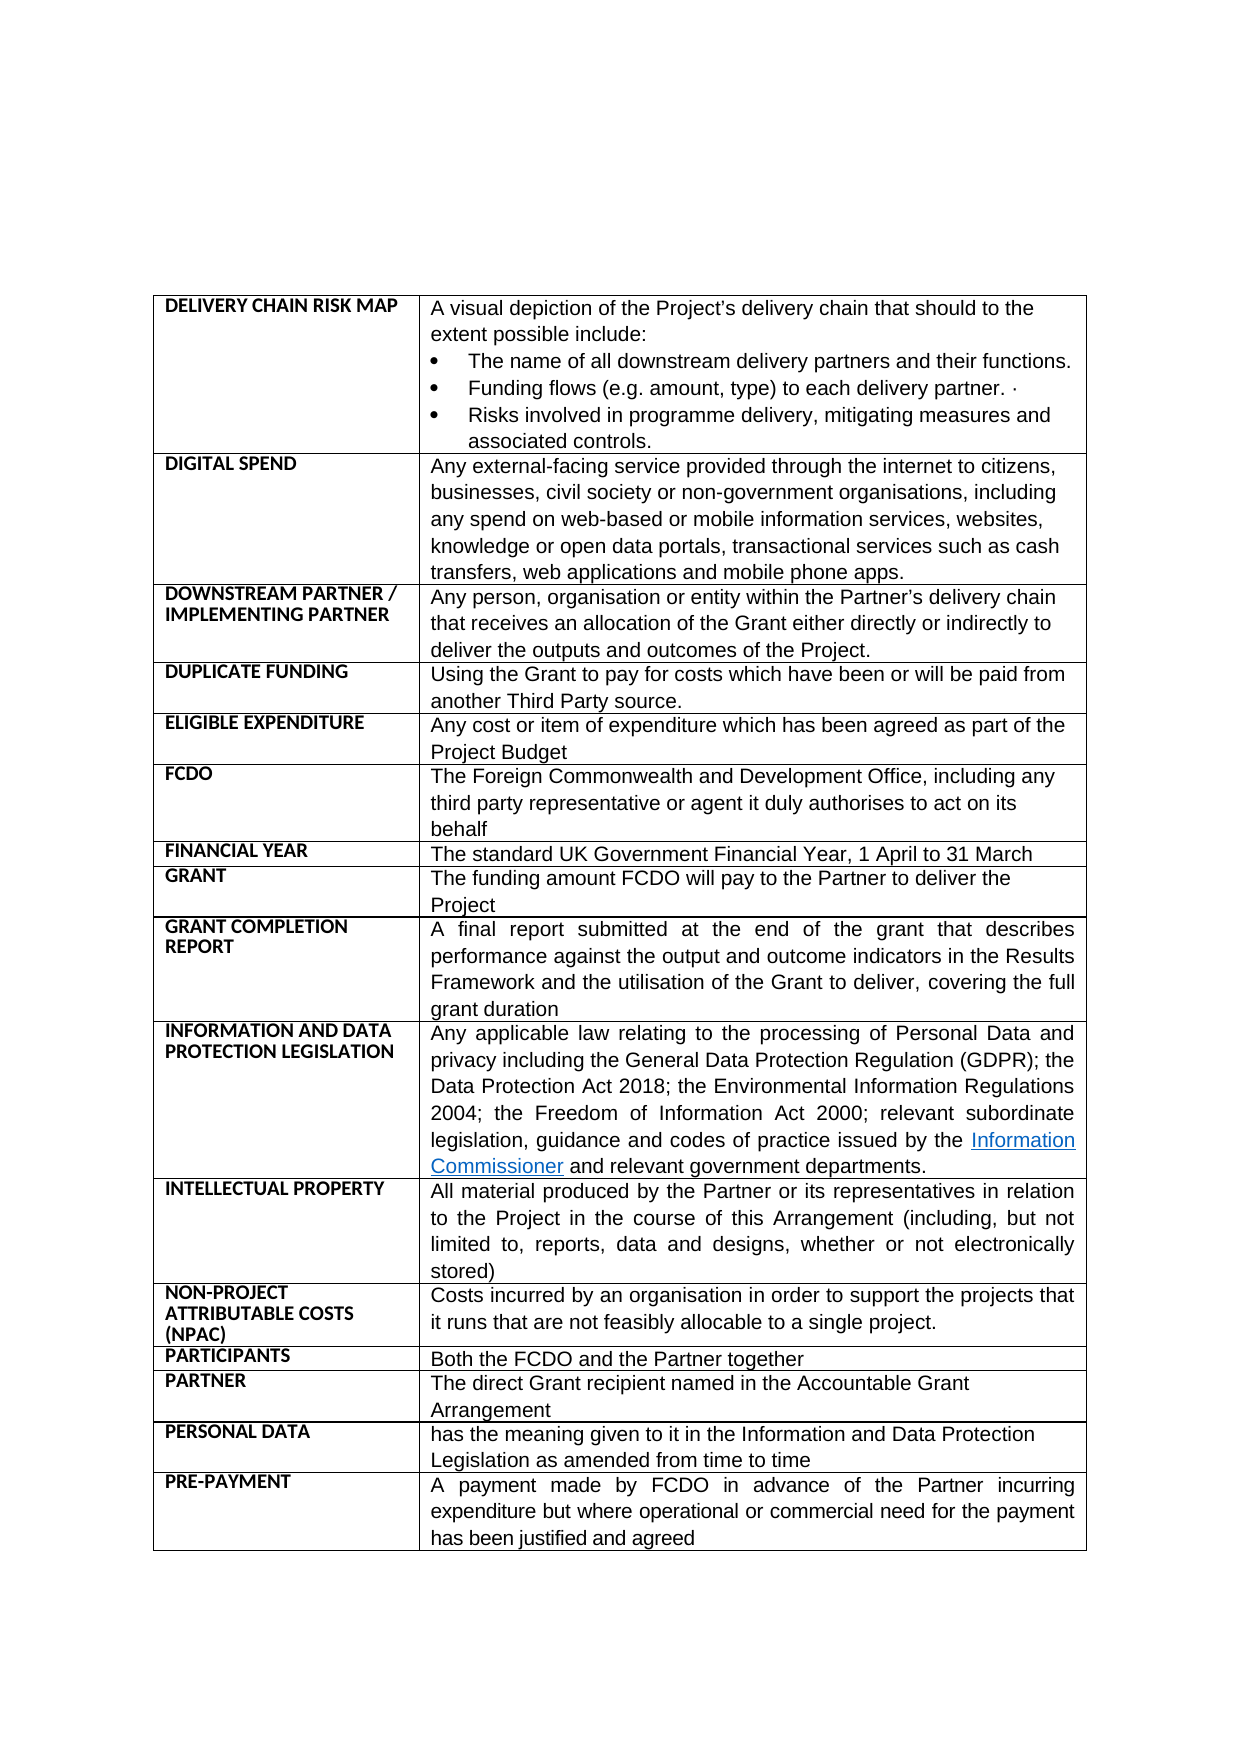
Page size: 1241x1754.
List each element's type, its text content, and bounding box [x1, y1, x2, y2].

table_cell PRE-PAYMENT [154, 1473, 419, 1550]
table_cell A final report submitted at the end of the grant that describes performance against the output and outcome indicators in the Results Framework and the utilisation of the Grant to deliver, covering the full grant duration [420, 918, 1086, 1021]
table_cell INTELLECTUAL PROPERTY [154, 1179, 419, 1283]
table_cell FCDO [154, 765, 419, 841]
table_cell GRANT COMPLETION REPORT [154, 918, 419, 1021]
table_cell Any person, organisation or entity within the Partner’s delivery chain that receives an allocation of the Grant either directly or indirectly to deliver the outputs and outcomes of the Project. [420, 585, 1086, 662]
table_cell A payment made by FCDO in advance of the Partner incurring expenditure but where operational or commercial need for the payment has been justified and agreed [420, 1473, 1086, 1550]
table_cell A visual depiction of the Project’s delivery chain that should to the extent possible include: The name of all downstream delivery partners and their functions. Funding flows (e.g. amount, type) to each delivery partner. · Risks involved in programme delivery, mitigating measures and associated controls. [420, 296, 1086, 453]
table_cell All material produced by the Partner or its representatives in relation to the Project in the course of this Arrangement (including, but not limited to, reports, data and designs, whether or not electronically stored) [420, 1179, 1086, 1283]
table_cell The standard UK Government Financial Year, 1 April to 31 March [420, 842, 1086, 866]
table_cell FINANCIAL YEAR [154, 842, 419, 866]
table_cell DUPLICATE FUNDING [154, 663, 419, 713]
table_cell PERSONAL DATA [154, 1423, 419, 1472]
table_cell GRANT [154, 867, 419, 916]
table_cell ELIGIBLE EXPENDITURE [154, 714, 419, 764]
table_cell The Foreign Commonwealth and Development Office, including any third party representative or agent it duly authorises to act on its behalf [420, 765, 1086, 841]
table_cell INFORMATION AND DATA PROTECTION LEGISLATION [154, 1022, 419, 1178]
table_cell DOWNSTREAM PARTNER / IMPLEMENTING PARTNER [154, 585, 419, 662]
table_cell PARTICIPANTS [154, 1347, 419, 1370]
table_cell NON-PROJECT ATTRIBUTABLE COSTS (NPAC) [154, 1284, 419, 1346]
table_cell Using the Grant to pay for costs which have been or will be paid from another Third Party source. [420, 663, 1086, 713]
table_cell The funding amount FCDO will pay to the Partner to deliver the Project [420, 867, 1086, 916]
table_cell Any applicable law relating to the processing of Personal Data and privacy including the General Data Protection Regulation (GDPR); the Data Protection Act 2018; the Environmental Information Regulations 2004; the Freedom of Information Act 2000; relevant subordinate legislation, guidance and codes of practice issued by the Information Commissioner and relevant government departments. [420, 1022, 1086, 1178]
table_cell PARTNER [154, 1371, 419, 1421]
table_cell Any external-facing service provided through the internet to citizens, businesses, civil society or non-government organisations, including any spend on web-based or mobile information services, websites, knowledge or open data portals, transactional services such as cash transfers, web applications and mobile phone apps. [420, 454, 1086, 584]
table_cell Costs incurred by an organisation in order to support the projects that it runs that are not feasibly allocable to a single project. [420, 1284, 1086, 1346]
table_cell Both the FCDO and the Partner together [420, 1347, 1086, 1370]
table_cell Any cost or item of expenditure which has been agreed as part of the Project Budget [420, 714, 1086, 764]
table_cell DIGITAL SPEND [154, 454, 419, 584]
table_cell The direct Grant recipient named in the Accountable Grant Arrangement [420, 1371, 1086, 1421]
table_cell has the meaning given to it in the Information and Data Protection Legislation as amended from time to time [420, 1423, 1086, 1472]
table_cell DELIVERY CHAIN RISK MAP [154, 296, 419, 453]
